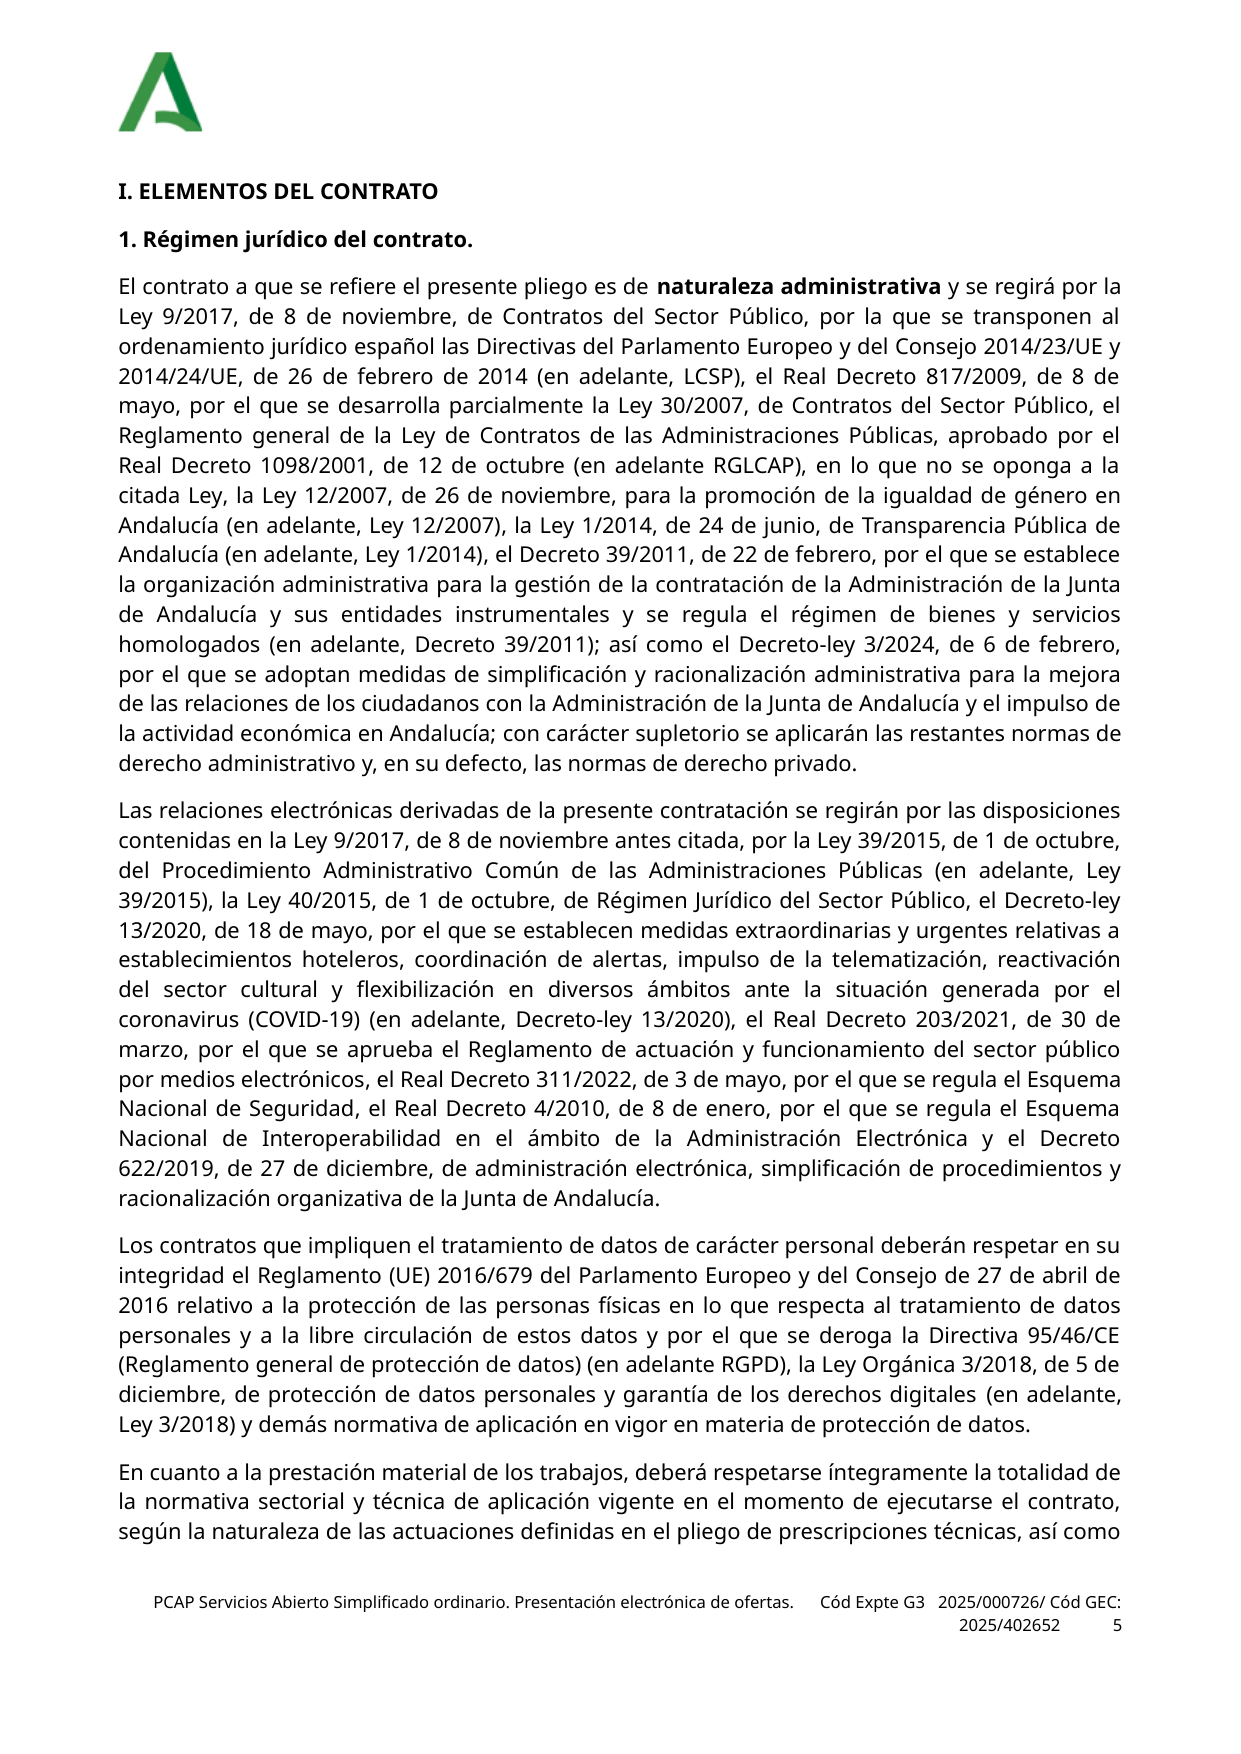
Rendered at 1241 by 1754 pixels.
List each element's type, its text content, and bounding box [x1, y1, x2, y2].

picture [171, 9, 203, 151]
text El contrato a que se refiere el presente pliego es de naturaleza administrativa y se regirá por la Ley 9/2017, de 8 de noviembre, de Contratos del Sector Público, por la que se transponen al ordenamiento jurídico español las Directivas del Parlamento Europeo y del Consejo 2014/23/UE y 2014/24/UE, de 26 de febrero de 2014 (en adelante, LCSP), el Real Decreto 817/2009, de 8 de mayo, por el que se desarrolla parcialmente la Ley 30/2007, de Contratos del Sector Público, el Reglamento general de la Ley de Contratos de las Administraciones Públicas, aprobado por el Real Decreto 1098/2001, de 12 de octubre (en adelante RGLCAP), en lo que no se oponga a la citada Ley, la Ley 12/2007, de 26 de noviembre, para la promoción de la igualdad de género en Andalucía (en adelante, Ley 12/2007), la Ley 1/2014, de 24 de junio, de Transparencia Pública de Andalucía (en adelante, Ley 1/2014), el Decreto 39/2011, de 22 de febrero, por el que se establece la organización administrativa para la gestión de la contratación de la Administración de la Junta de Andalucía y sus entidades instrumentales y se regula el régimen de bienes y servicios homologados (en adelante, Decreto 39/2011); así como el Decreto-ley 3/2024, de 6 de febrero, por el que se adoptan medidas de simplificación y racionalización administrativa para la mejora de las relaciones de los ciudadanos con la Administración de la Junta de Andalucía y el impulso de la actividad económica en Andalucía; con carácter supletorio se aplicarán las restantes normas de derecho administrativo y, en su defecto, las normas de derecho privado. [118, 271, 1122, 778]
subtitle I. ELEMENTOS DEL CONTRATO [118, 176, 1122, 206]
text Las relaciones electrónicas derivadas de la presente contratación se regirán por las disposiciones contenidas en la Ley 9/2017, de 8 de noviembre antes citada, por la Ley 39/2015, de 1 de octubre, del Procedimiento Administrativo Común de las Administraciones Públicas (en adelante, Ley 39/2015), la Ley 40/2015, de 1 de octubre, de Régimen Jurídico del Sector Público, el Decreto-ley 13/2020, de 18 de mayo, por el que se establecen medidas extraordinarias y urgentes relativas a establecimientos hoteleros, coordinación de alertas, impulso de la telematización, reactivación del sector cultural y flexibilización en diversos ámbitos ante la situación generada por el coronavirus (COVID-19) (en adelante, Decreto-ley 13/2020), el Real Decreto 203/2021, de 30 de marzo, por el que se aprueba el Reglamento de actuación y funcionamiento del sector público por medios electrónicos, el Real Decreto 311/2022, de 3 de mayo, por el que se regula el Esquema Nacional de Seguridad, el Real Decreto 4/2010, de 8 de enero, por el que se regula el Esquema Nacional de Interoperabilidad en el ámbito de la Administración Electrónica y el Decreto 622/2019, de 27 de diciembre, de administración electrónica, simplificación de procedimientos y racionalización organizativa de la Junta de Andalucía. [118, 796, 1122, 1213]
subtitle 1. Régimen jurídico del contrato. [118, 224, 1122, 254]
text Los contratos que impliquen el tratamiento de datos de carácter personal deberán respetar en su integridad el Reglamento (UE) 2016/679 del Parlamento Europeo y del Consejo de 27 de abril de 2016 relativo a la protección de las personas físicas en lo que respecta al tratamiento de datos personales y a la libre circulación de estos datos y por el que se deroga la Directiva 95/46/CE (Reglamento general de protección de datos) (en adelante RGPD), la Ley Orgánica 3/2018, de 5 de diciembre, de protección de datos personales y garantía de los derechos digitales (en adelante, Ley 3/2018) y demás normativa de aplicación en vigor en materia de protección de datos. [118, 1230, 1122, 1439]
text En cuanto a la prestación material de los trabajos, deberá respetarse íntegramente la totalidad de la normativa sectorial y técnica de aplicación vigente en el momento de ejecutarse el contrato, según la naturaleza de las actuaciones definidas en el pliego de prescripciones técnicas, así como [118, 1457, 1122, 1546]
